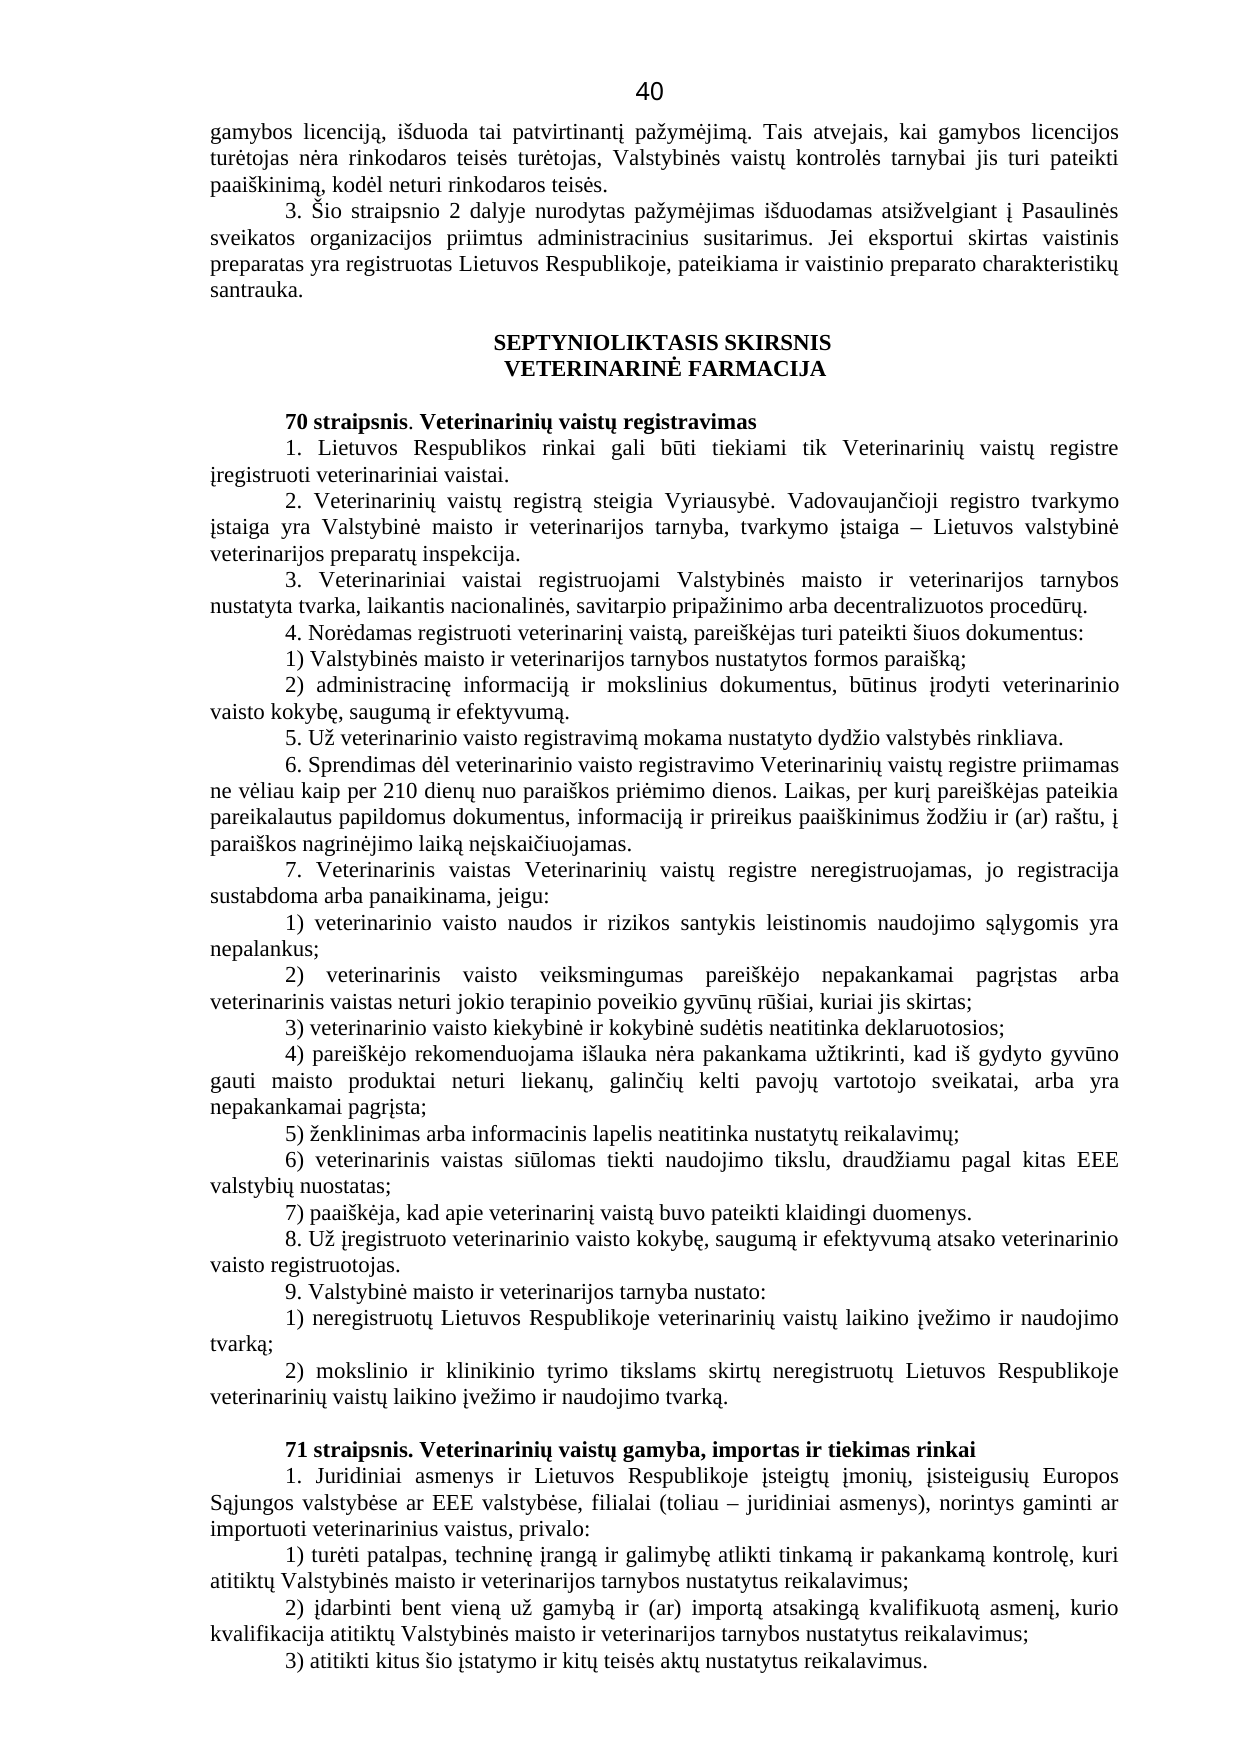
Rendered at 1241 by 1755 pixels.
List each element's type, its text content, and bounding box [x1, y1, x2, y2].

text 7. Veterinarinis vaistas Veterinarinių vaistų registre neregistruojamas, jo registracija sustabdoma arba panaikinama, jeigu: [210, 856, 1120, 909]
text 4) pareiškėjo rekomenduojama išlauka nėra pakankama užtikrinti, kad iš gydyto gyvūno gauti maisto produktai neturi liekanų, galinčių kelti pavojų vartotojo sveikatai, arba yra nepakankamai pagrįsta; [210, 1041, 1120, 1119]
text 71 straipsnis. Veterinarinių vaistų gamyba, importas ir tiekimas rinkai [210, 1436, 1120, 1462]
text 3) atitikti kitus šio įstatymo ir kitų teisės aktų nustatytus reikalavimus. [210, 1647, 1120, 1673]
text 5) ženklinimas arba informacinis lapelis neatitinka nustatytų reikalavimų; [210, 1119, 1120, 1146]
text 6. Sprendimas dėl veterinarinio vaisto registravimo Veterinarinių vaistų registre priimamas ne vėliau kaip per 210 dienų nuo paraiškos priėmimo dienos. Laikas, per kurį pareiškėjas pateikia pareikalautus papildomus dokumentus, informaciją ir prireikus paaiškinimus žodžiu ir (ar) raštu, į paraiškos nagrinėjimo laiką neįskaičiuojamas. [210, 751, 1120, 856]
text 3. Šio straipsnio 2 dalyje nurodytas pažymėjimas išduodamas atsižvelgiant į Pasaulinės sveikatos organizacijos priimtus administracinius susitarimus. Jei eksportui skirtas vaistinis preparatas yra registruotas Lietuvos Respublikoje, pateikiama ir vaistinio preparato charakteristikų santrauka. [210, 197, 1120, 303]
text 2) veterinarinis vaisto veiksmingumas pareiškėjo nepakankamai pagrįstas arba veterinarinis vaistas neturi jokio terapinio poveikio gyvūnų rūšiai, kuriai jis skirtas; [210, 961, 1120, 1014]
text 2) įdarbinti bent vieną už gamybą ir (ar) importą atsakingą kvalifikuotą asmenį, kurio kvalifikacija atitiktų Valstybinės maisto ir veterinarijos tarnybos nustatytus reikalavimus; [210, 1594, 1120, 1647]
text 7) paaiškėja, kad apie veterinarinį vaistą buvo pateikti klaidingi duomenys. [210, 1199, 1120, 1225]
text 6) veterinarinis vaistas siūlomas tiekti naudojimo tikslu, draudžiamu pagal kitas EEE valstybių nuostatas; [210, 1146, 1120, 1199]
text 2) mokslinio ir klinikinio tyrimo tikslams skirtų neregistruotų Lietuvos Respublikoje veterinarinių vaistų laikino įvežimo ir naudojimo tvarką. [210, 1357, 1120, 1409]
text 3) veterinarinio vaisto kiekybinė ir kokybinė sudėtis neatitinka deklaruotosios; [210, 1014, 1120, 1041]
text 1) veterinarinio vaisto naudos ir rizikos santykis leistinomis naudojimo sąlygomis yra nepalankus; [210, 909, 1120, 961]
text 5. Už veterinarinio vaisto registravimą mokama nustatyto dydžio valstybės rinkliava. [210, 724, 1120, 751]
text VETERINARINĖ FarmaciJA [210, 355, 1120, 382]
text 70 straipsnis. Veterinarinių vaistų registravimas [210, 408, 1120, 434]
text 1) Valstybinės maisto ir veterinarijos tarnybos nustatytos formos paraišką; [210, 645, 1120, 672]
text 3. Veterinariniai vaistai registruojami Valstybinės maisto ir veterinarijos tarnybos nustatyta tvarka, laikantis nacionalinės, savitarpio pripažinimo arba decentralizuotos procedūrų. [210, 566, 1120, 619]
text gamybos licenciją, išduoda tai patvirtinantį pažymėjimą. Tais atvejais, kai gamybos licencijos turėtojas nėra rinkodaros teisės turėtojas, Valstybinės vaistų kontrolės tarnybai jis turi pateikti paaiškinimą, kodėl neturi rinkodaros teisės. [210, 118, 1120, 197]
text 1. Lietuvos Respublikos rinkai gali būti tiekiami tik Veterinarinių vaistų registre įregistruoti veterinariniai vaistai. [210, 434, 1120, 487]
text 8. Už įregistruoto veterinarinio vaisto kokybę, saugumą ir efektyvumą atsako veterinarinio vaisto registruotojas. [210, 1225, 1120, 1278]
text 1) turėti patalpas, techninę įrangą ir galimybę atlikti tinkamą ir pakankamą kontrolę, kuri atitiktų Valstybinės maisto ir veterinarijos tarnybos nustatytus reikalavimus; [210, 1541, 1120, 1594]
text 2) administracinę informaciją ir mokslinius dokumentus, būtinus įrodyti veterinarinio vaisto kokybę, saugumą ir efektyvumą. [210, 672, 1120, 724]
text 1. Juridiniai asmenys ir Lietuvos Respublikoje įsteigtų įmonių, įsisteigusių Europos Sąjungos valstybėse ar EEE valstybėse, filialai (toliau – juridiniai asmenys), norintys gaminti ar importuoti veterinarinius vaistus, privalo: [210, 1462, 1120, 1541]
text 2. Veterinarinių vaistų registrą steigia Vyriausybė. Vadovaujančioji registro tvarkymo įstaiga yra Valstybinė maisto ir veterinarijos tarnyba, tvarkymo įstaiga – Lietuvos valstybinė veterinarijos preparatų inspekcija. [210, 487, 1120, 566]
text 1) neregistruotų Lietuvos Respublikoje veterinarinių vaistų laikino įvežimo ir naudojimo tvarką; [210, 1304, 1120, 1357]
subtitle SEPTYNIOLIKTASIS skIRSNIS [210, 329, 1120, 355]
text 4. Norėdamas registruoti veterinarinį vaistą, pareiškėjas turi pateikti šiuos dokumentus: [210, 619, 1120, 645]
text 9. Valstybinė maisto ir veterinarijos tarnyba nustato: [210, 1278, 1120, 1304]
